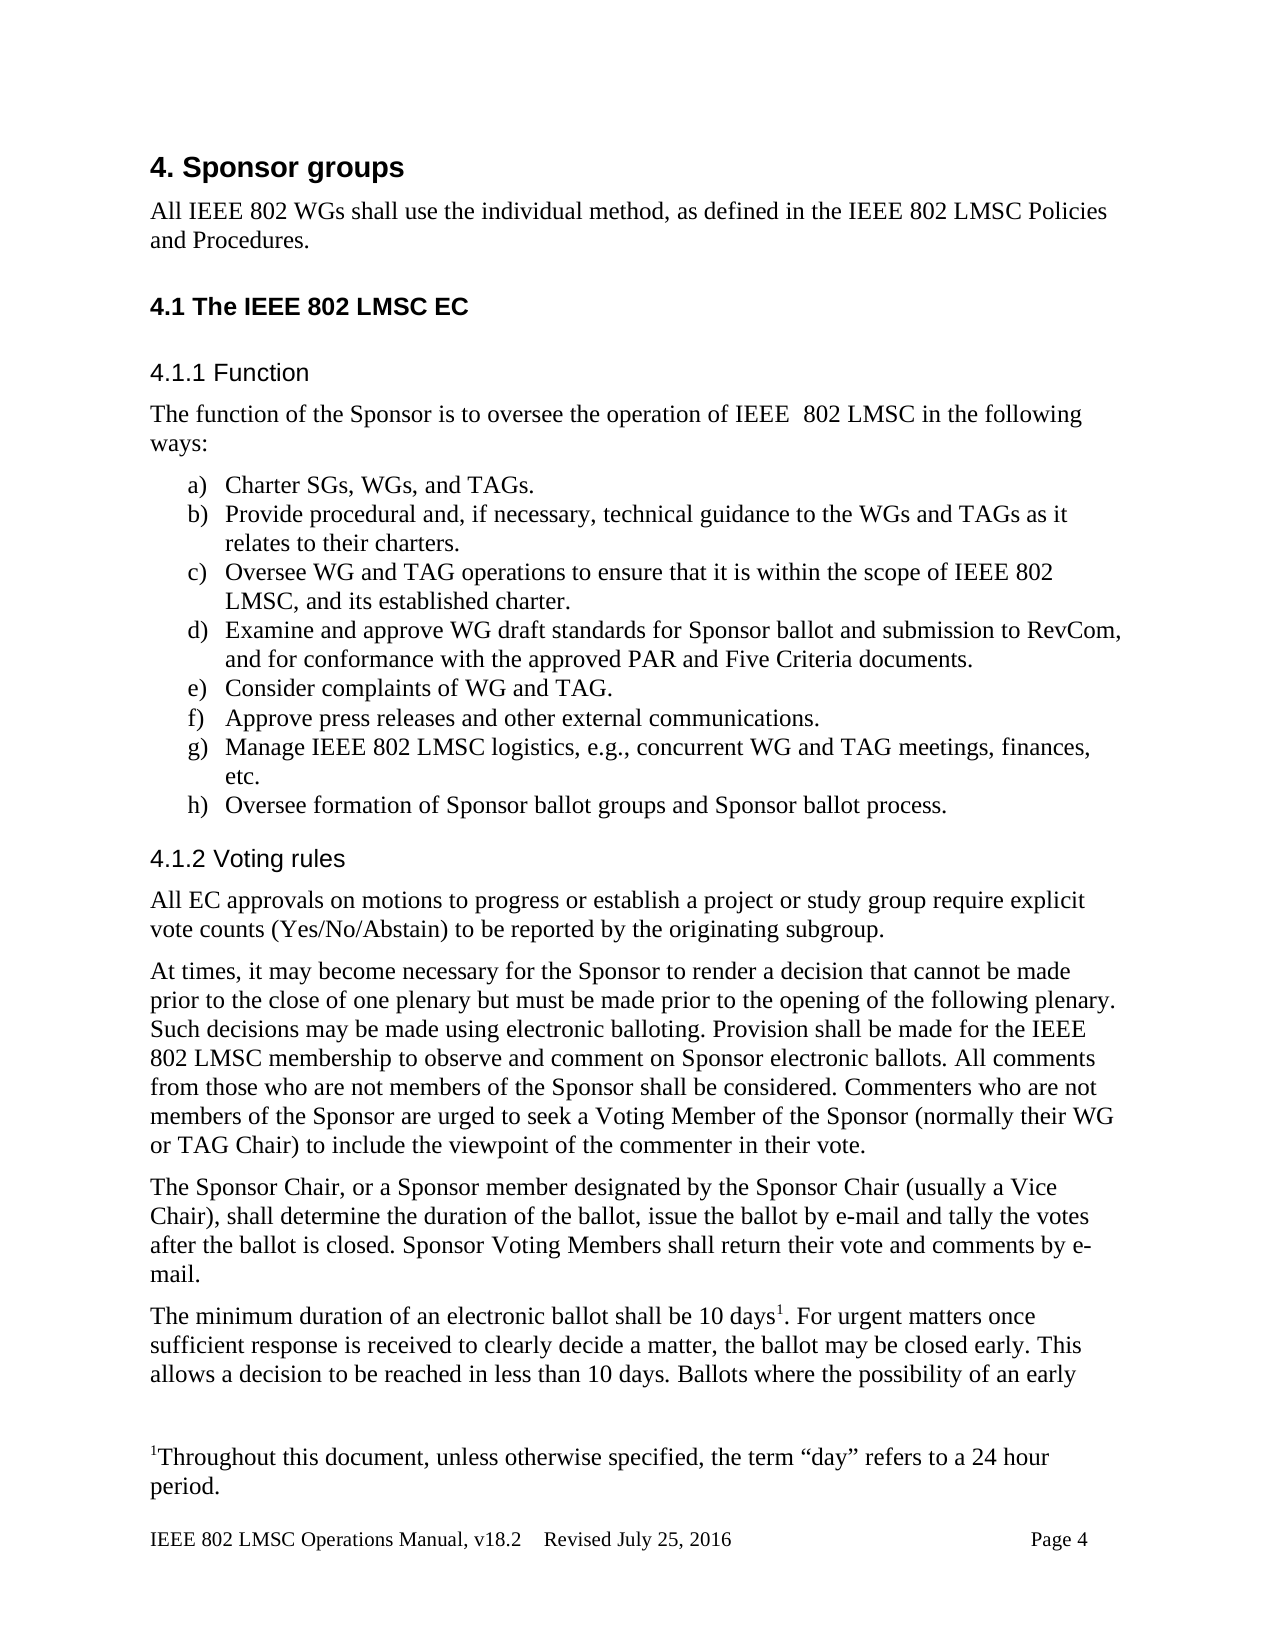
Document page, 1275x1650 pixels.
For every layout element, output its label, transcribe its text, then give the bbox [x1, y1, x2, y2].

list Oversee WG and TAG operations to ensure that it is within the scope of IEEE 802 LMSC, and its established charter. [187, 557, 1125, 615]
list Consider complaints of WG and TAG. [187, 673, 1125, 702]
text All IEEE 802 WGs shall use the individual method, as defined in the IEEE 802 LMSC Policies and Procedures. [150, 196, 1125, 254]
text Throughout this document, unless otherwise specified, the term “day” refers to a 24 hour period. [150, 1442, 1125, 1500]
text All EC approvals on motions to progress or establish a project or study group require explicit vote counts (Yes/No/Abstain) to be reported by the originating subgroup. [150, 885, 1125, 943]
text The Sponsor Chair, or a Sponsor member designated by the Sponsor Chair (usually a Vice Chair), shall determine the duration of the ballot, issue the ballot by e-mail and tally the votes after the ballot is closed. Sponsor Voting Members shall return their vote and comments by e-mail. [150, 1172, 1125, 1288]
list Examine and approve WG draft standards for Sponsor ballot and submission to RevCom, and for conformance with the approved PAR and Five Criteria documents. [187, 615, 1125, 673]
list Manage IEEE 802 LMSC logistics, e.g., concurrent WG and TAG meetings, finances, etc. [187, 731, 1125, 789]
text The function of the Sponsor is to oversee the operation of IEEE802 LMSC in the following ways: [150, 399, 1125, 457]
subtitle Voting rules [150, 844, 1125, 873]
list Oversee formation of Sponsor ballot groups and Sponsor ballot process. [187, 789, 1125, 819]
subtitle Function [150, 358, 1125, 387]
subtitle The IEEE 802 LMSC EC [150, 292, 1125, 321]
list Provide procedural and, if necessary, technical guidance to the WGs and TAGs as it relates to their charters. [187, 499, 1125, 557]
text At times, it may become necessary for the Sponsor to render a decision that cannot be made prior to the close of one plenary but must be made prior to the opening of the following plenary. Such decisions may be made using electronic balloting. Provision shall be made for the IEEE 802 LMSC membership to observe and comment on Sponsor electronic ballots. All comments from those who are not members of the Sponsor shall be considered. Commenters who are not members of the Sponsor are urged to seek a Voting Member of the Sponsor (normally their WG or TAG Chair) to include the viewpoint of the commenter in their vote. [150, 956, 1125, 1159]
subtitle Sponsor groups [150, 150, 1125, 183]
list Charter SGs, WGs, and TAGs. [187, 470, 1125, 499]
text The minimum duration of an electronic ballot shall be 10 days. For urgent matters once sufficient response is received to clearly decide a matter, the ballot may be closed early. This allows a decision to be reached in less than 10 days. Ballots where the possibility of an early [150, 1301, 1125, 1388]
list Approve press releases and other external communications. [187, 702, 1125, 731]
